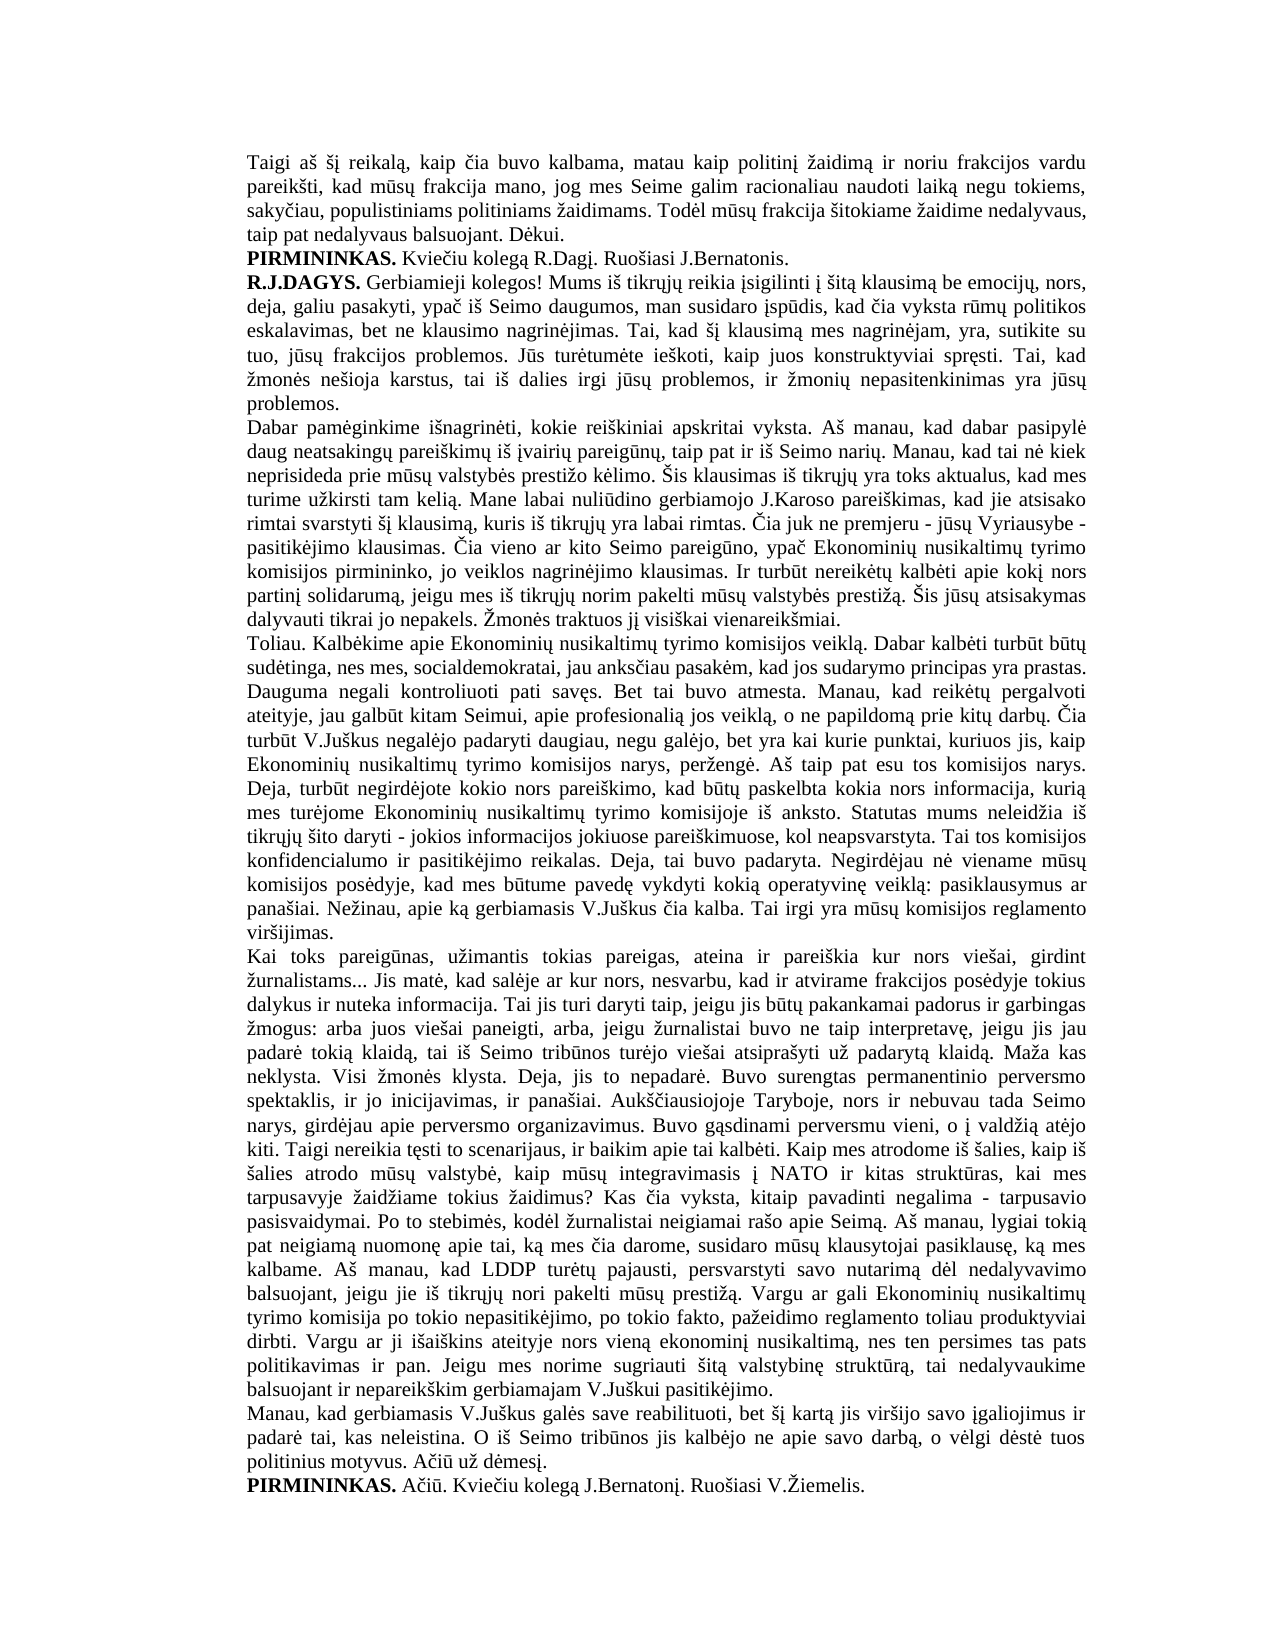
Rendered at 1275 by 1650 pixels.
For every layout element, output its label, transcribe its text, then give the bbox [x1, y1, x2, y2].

text PIRMININKAS. Kviečiu kolegą R.Dagį. Ruošiasi J.Bernatonis. [247, 246, 1087, 270]
text Manau, kad gerbiamasis V.Juškus galės save reabilituoti, bet šį kartą jis viršijo savo įgaliojimus ir padarė tai, kas neleistina. O iš Seimo tribūnos jis kalbėjo ne apie savo darbą, o vėlgi dėstė tuos politinius motyvus. Ačiū už dėmesį. [247, 1401, 1087, 1473]
text Dabar pamėginkime išnagrinėti, kokie reiškiniai apskritai vyksta. Aš manau, kad dabar pasipylė daug neatsakingų pareiškimų iš įvairių pareigūnų, taip pat ir iš Seimo narių. Manau, kad tai nė kiek neprisideda prie mūsų valstybės prestižo kėlimo. Šis klausimas iš tikrųjų yra toks aktualus, kad mes turime užkirsti tam kelią. Mane labai nuliūdino gerbiamojo J.Karoso pareiškimas, kad jie atsisako rimtai svarstyti šį klausimą, kuris iš tikrųjų yra labai rimtas. Čia juk ne premjeru - jūsų Vyriausybe - pasitikėjimo klausimas. Čia vieno ar kito Seimo pareigūno, ypač Ekonominių nusikaltimų tyrimo komisijos pirmininko, jo veiklos nagrinėjimo klausimas. Ir turbūt nereikėtų kalbėti apie kokį nors partinį solidarumą, jeigu mes iš tikrųjų norim pakelti mūsų valstybės prestižą. Šis jūsų atsisakymas dalyvauti tikrai jo nepakels. Žmonės traktuos jį visiškai vienareikšmiai. [247, 415, 1087, 631]
text R.J.DAGYS. Gerbiamieji kolegos! Mums iš tikrųjų reikia įsigilinti į šitą klausimą be emocijų, nors, deja, galiu pasakyti, ypač iš Seimo daugumos, man susidaro įspūdis, kad čia vyksta rūmų politikos eskalavimas, bet ne klausimo nagrinėjimas. Tai, kad šį klausimą mes nagrinėjam, yra, sutikite su tuo, jūsų frakcijos problemos. Jūs turėtumėte ieškoti, kaip juos konstruktyviai spręsti. Tai, kad žmonės nešioja karstus, tai iš dalies irgi jūsų problemos, ir žmonių nepasitenkinimas yra jūsų problemos. [247, 270, 1087, 415]
text Taigi aš šį reikalą, kaip čia buvo kalbama, matau kaip politinį žaidimą ir noriu frakcijos vardu pareikšti, kad mūsų frakcija mano, jog mes Seime galim racionaliau naudoti laiką negu tokiems, sakyčiau, populistiniams politiniams žaidimams. Todėl mūsų frakcija šitokiame žaidime nedalyvaus, taip pat nedalyvaus balsuojant. Dėkui. [247, 150, 1087, 246]
text PIRMININKAS. Ačiū. Kviečiu kolegą J.Bernatonį. Ruošiasi V.Žiemelis. [247, 1473, 1087, 1497]
text Toliau. Kalbėkime apie Ekonominių nusikaltimų tyrimo komisijos veiklą. Dabar kalbėti turbūt būtų sudėtinga, nes mes, socialdemokratai, jau anksčiau pasakėm, kad jos sudarymo principas yra prastas. Dauguma negali kontroliuoti pati savęs. Bet tai buvo atmesta. Manau, kad reikėtų pergalvoti ateityje, jau galbūt kitam Seimui, apie profesionalią jos veiklą, o ne papildomą prie kitų darbų. Čia turbūt V.Juškus negalėjo padaryti daugiau, negu galėjo, bet yra kai kurie punktai, kuriuos jis, kaip Ekonominių nusikaltimų tyrimo komisijos narys, peržengė. Aš taip pat esu tos komisijos narys. Deja, turbūt negirdėjote kokio nors pareiškimo, kad būtų paskelbta kokia nors informacija, kurią mes turėjome Ekonominių nusikaltimų tyrimo komisijoje iš anksto. Statutas mums neleidžia iš tikrųjų šito daryti - jokios informacijos jokiuose pareiškimuose, kol neapsvarstyta. Tai tos komisijos konfidencialumo ir pasitikėjimo reikalas. Deja, tai buvo padaryta. Negirdėjau nė viename mūsų komisijos posėdyje, kad mes būtume pavedę vykdyti kokią operatyvinę veiklą: pasiklausymus ar panašiai. Nežinau, apie ką gerbiamasis V.Juškus čia kalba. Tai irgi yra mūsų komisijos reglamento viršijimas. [247, 631, 1087, 944]
text Kai toks pareigūnas, užimantis tokias pareigas, ateina ir pareiškia kur nors viešai, girdint žurnalistams... Jis matė, kad salėje ar kur nors, nesvarbu, kad ir atvirame frakcijos posėdyje tokius dalykus ir nuteka informacija. Tai jis turi daryti taip, jeigu jis būtų pakankamai padorus ir garbingas žmogus: arba juos viešai paneigti, arba, jeigu žurnalistai buvo ne taip interpretavę, jeigu jis jau padarė tokią klaidą, tai iš Seimo tribūnos turėjo viešai atsiprašyti už padarytą klaidą. Maža kas neklysta. Visi žmonės klysta. Deja, jis to nepadarė. Buvo surengtas permanentinio perversmo spektaklis, ir jo inicijavimas, ir panašiai. Aukščiausiojoje Taryboje, nors ir nebuvau tada Seimo narys, girdėjau apie perversmo organizavimus. Buvo gąsdinami perversmu vieni, o į valdžią atėjo kiti. Taigi nereikia tęsti to scenarijaus, ir baikim apie tai kalbėti. Kaip mes atrodome iš šalies, kaip iš šalies atrodo mūsų valstybė, kaip mūsų integravimasis į NATO ir kitas struktūras, kai mes tarpusavyje žaidžiame tokius žaidimus? Kas čia vyksta, kitaip pavadinti negalima - tarpusavio pasisvaidymai. Po to stebimės, kodėl žurnalistai neigiamai rašo apie Seimą. Aš manau, lygiai tokią pat neigiamą nuomonę apie tai, ką mes čia darome, susidaro mūsų klausytojai pasiklausę, ką mes kalbame. Aš manau, kad LDDP turėtų pajausti, persvarstyti savo nutarimą dėl nedalyvavimo balsuojant, jeigu jie iš tikrųjų nori pakelti mūsų prestižą. Vargu ar gali Ekonominių nusikaltimų tyrimo komisija po tokio nepasitikėjimo, po tokio fakto, pažeidimo reglamento toliau produktyviai dirbti. Vargu ar ji išaiškins ateityje nors vieną ekonominį nusikaltimą, nes ten persimes tas pats politikavimas ir pan. Jeigu mes norime sugriauti šitą valstybinę struktūrą, tai nedalyvaukime balsuojant ir nepareikškim gerbiamajam V.Juškui pasitikėjimo. [247, 944, 1087, 1401]
